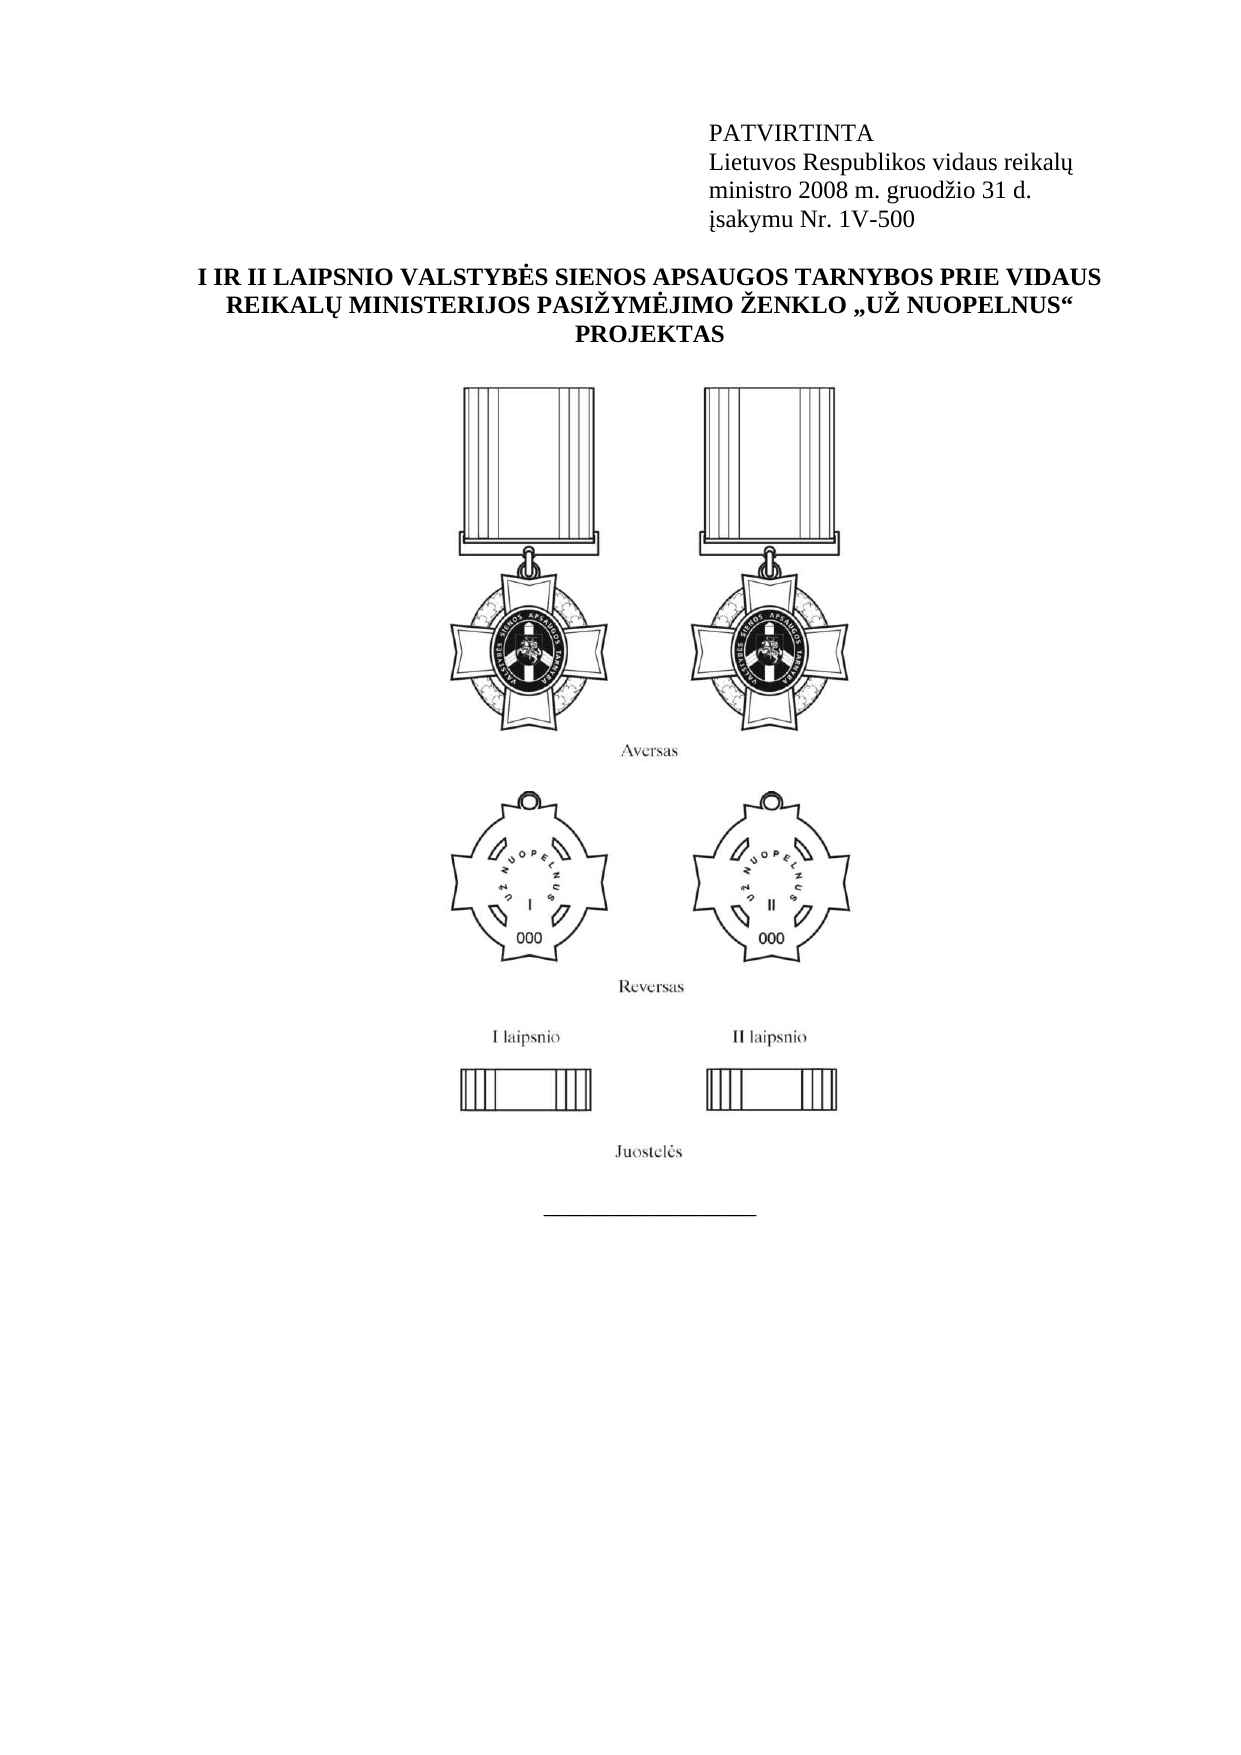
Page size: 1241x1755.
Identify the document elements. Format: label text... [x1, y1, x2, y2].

text I IR II LAIPSNIO VALSTYBĖS SIENOS APSAUGOS TARNYBOS PRIE VIDAUS REIKALŲ MINISTERIJOS PASIŽYMĖJIMO ŽENKLO „UŽ NUOPELNUS“ PROJEKTAS [177, 262, 1122, 348]
text PATVIRTINTA [177, 118, 1122, 147]
text įsakymu Nr. 1V-500 [177, 204, 1122, 233]
text Lietuvos Respublikos vidaus reikalų [177, 147, 1122, 176]
text ministro 2008 m. gruodžio 31 d. [177, 176, 1122, 204]
text _________________ [177, 1190, 1122, 1218]
